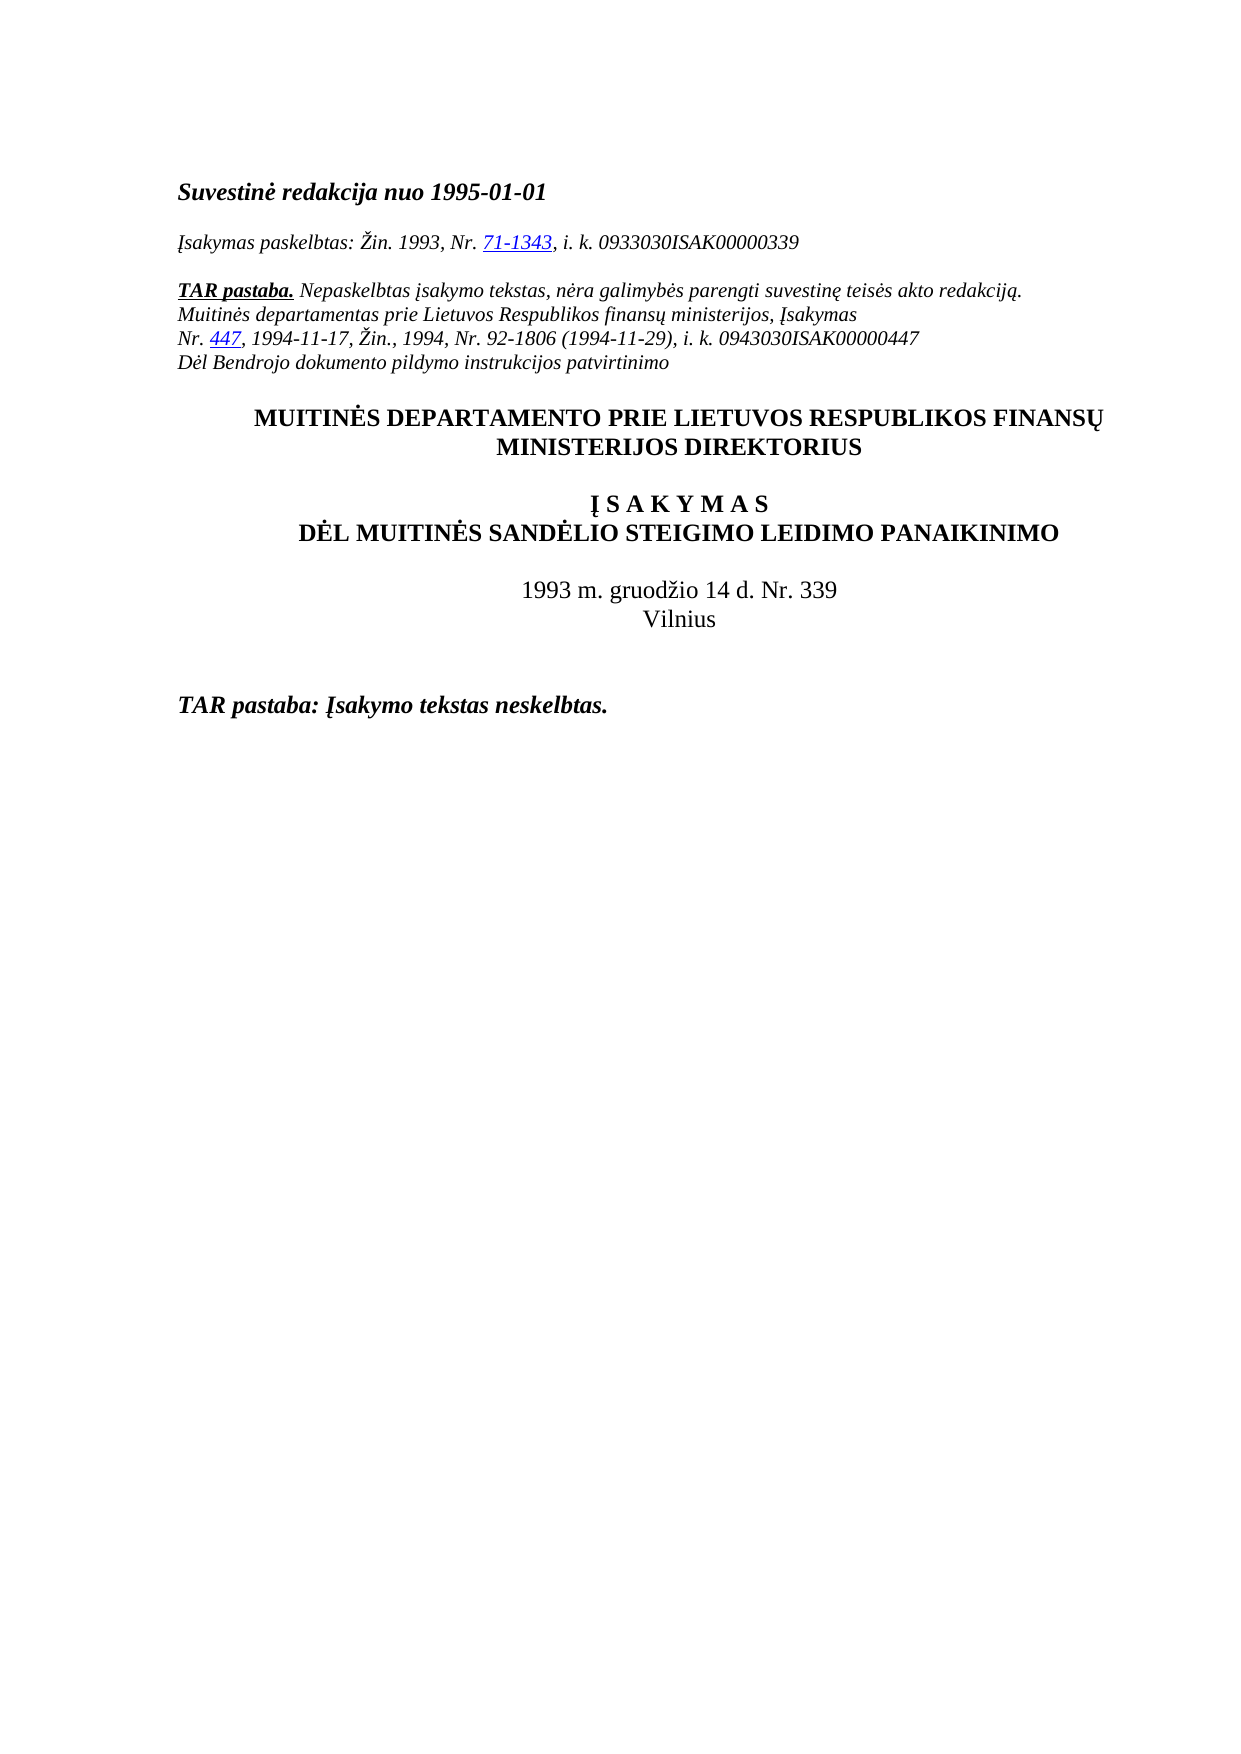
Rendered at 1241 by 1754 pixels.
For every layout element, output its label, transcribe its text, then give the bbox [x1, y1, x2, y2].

text TAR pastaba: Įsakymo tekstas neskelbtas. [177, 691, 1181, 719]
text MUITINĖS DEPARTAMENTO PRIE LIETUVOS RESPUBLIKOS FINANSŲ MINISTERIJOS DIREKTORIUS [177, 403, 1181, 461]
text DĖL MUITINĖS SANDĖLIO STEIGIMO LEIDIMO PANAIKINIMO [177, 518, 1181, 547]
text Įsakymas paskelbtas: Žin. 1993, Nr. 71-1343, i. k. 0933030ISAK00000339 [177, 230, 1181, 254]
text TAR pastaba. Nepaskelbtas įsakymo tekstas, nėra galimybės parengti suvestinę teisės akto redakciją. [177, 278, 1181, 302]
text Nr. 447, 1994-11-17, Žin., 1994, Nr. 92-1806 (1994-11-29), i. k. 0943030ISAK00000447 [177, 326, 1181, 350]
text Muitinės departamentas prie Lietuvos Respublikos finansų ministerijos, Įsakymas [177, 302, 1181, 326]
text Vilnius [177, 604, 1181, 633]
text 1993 m. gruodžio 14 d. Nr. 339 [177, 576, 1181, 604]
text Suvestinė redakcija nuo 1995-01-01 [177, 177, 1181, 206]
text Dėl Bendrojo dokumento pildymo instrukcijos patvirtinimo [177, 350, 1181, 374]
text Į S A K Y M A S [177, 489, 1181, 518]
